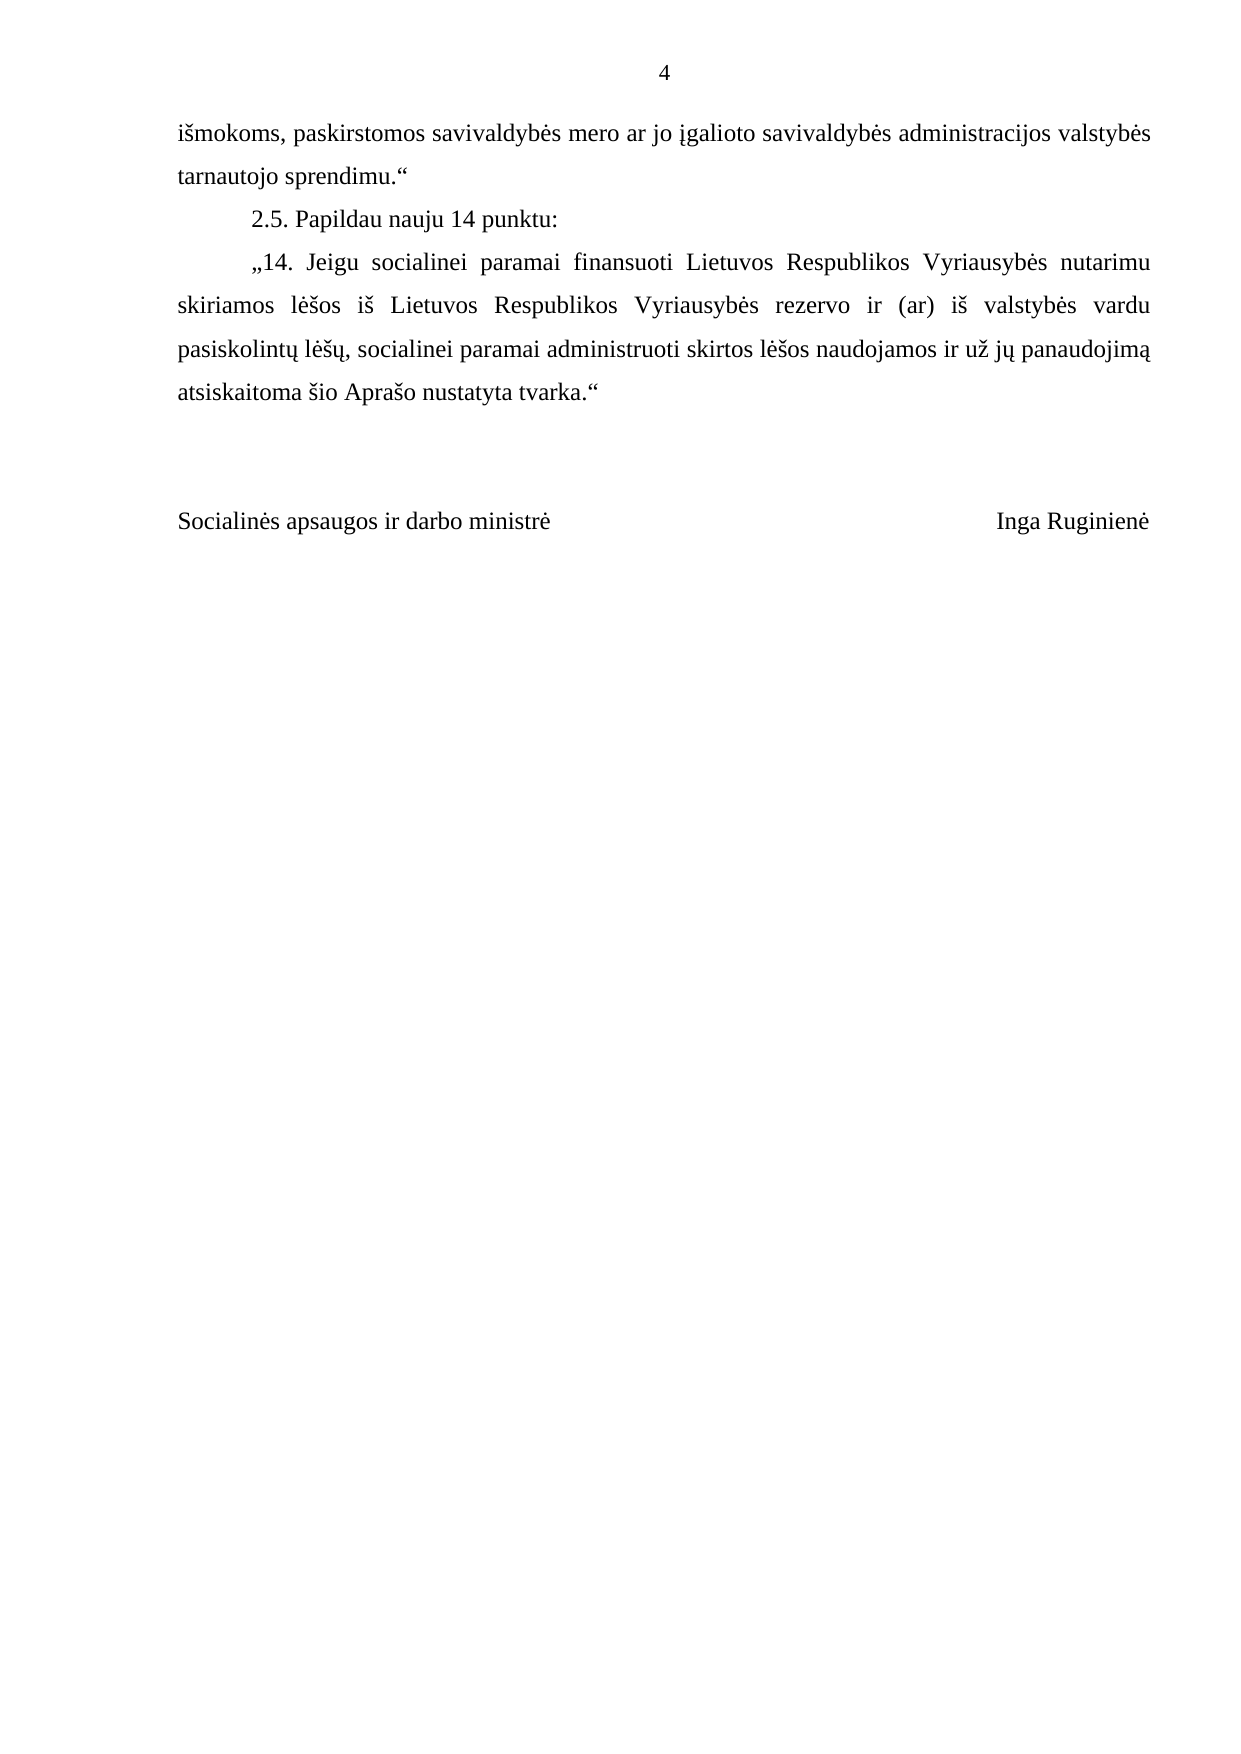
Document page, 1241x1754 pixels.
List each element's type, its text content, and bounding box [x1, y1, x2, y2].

text 2.5. Papildau nauju 14 punktu: [177, 204, 1152, 233]
text Socialinės apsaugos ir darbo ministrė Inga Ruginienė [177, 506, 1152, 535]
text „14. Jeigu socialinei paramai finansuoti Lietuvos Respublikos Vyriausybės nutarimu skiriamos lėšos iš Lietuvos Respublikos Vyriausybės rezervo ir (ar) iš valstybės vardu pasiskolintų lėšų, socialinei paramai administruoti skirtos lėšos naudojamos ir už jų panaudojimą atsiskaitoma šio Aprašo nustatyta tvarka.“ [177, 247, 1152, 406]
text išmokoms, paskirstomos savivaldybės mero ar jo įgalioto savivaldybės administracijos valstybės tarnautojo sprendimu.“ [177, 118, 1152, 190]
